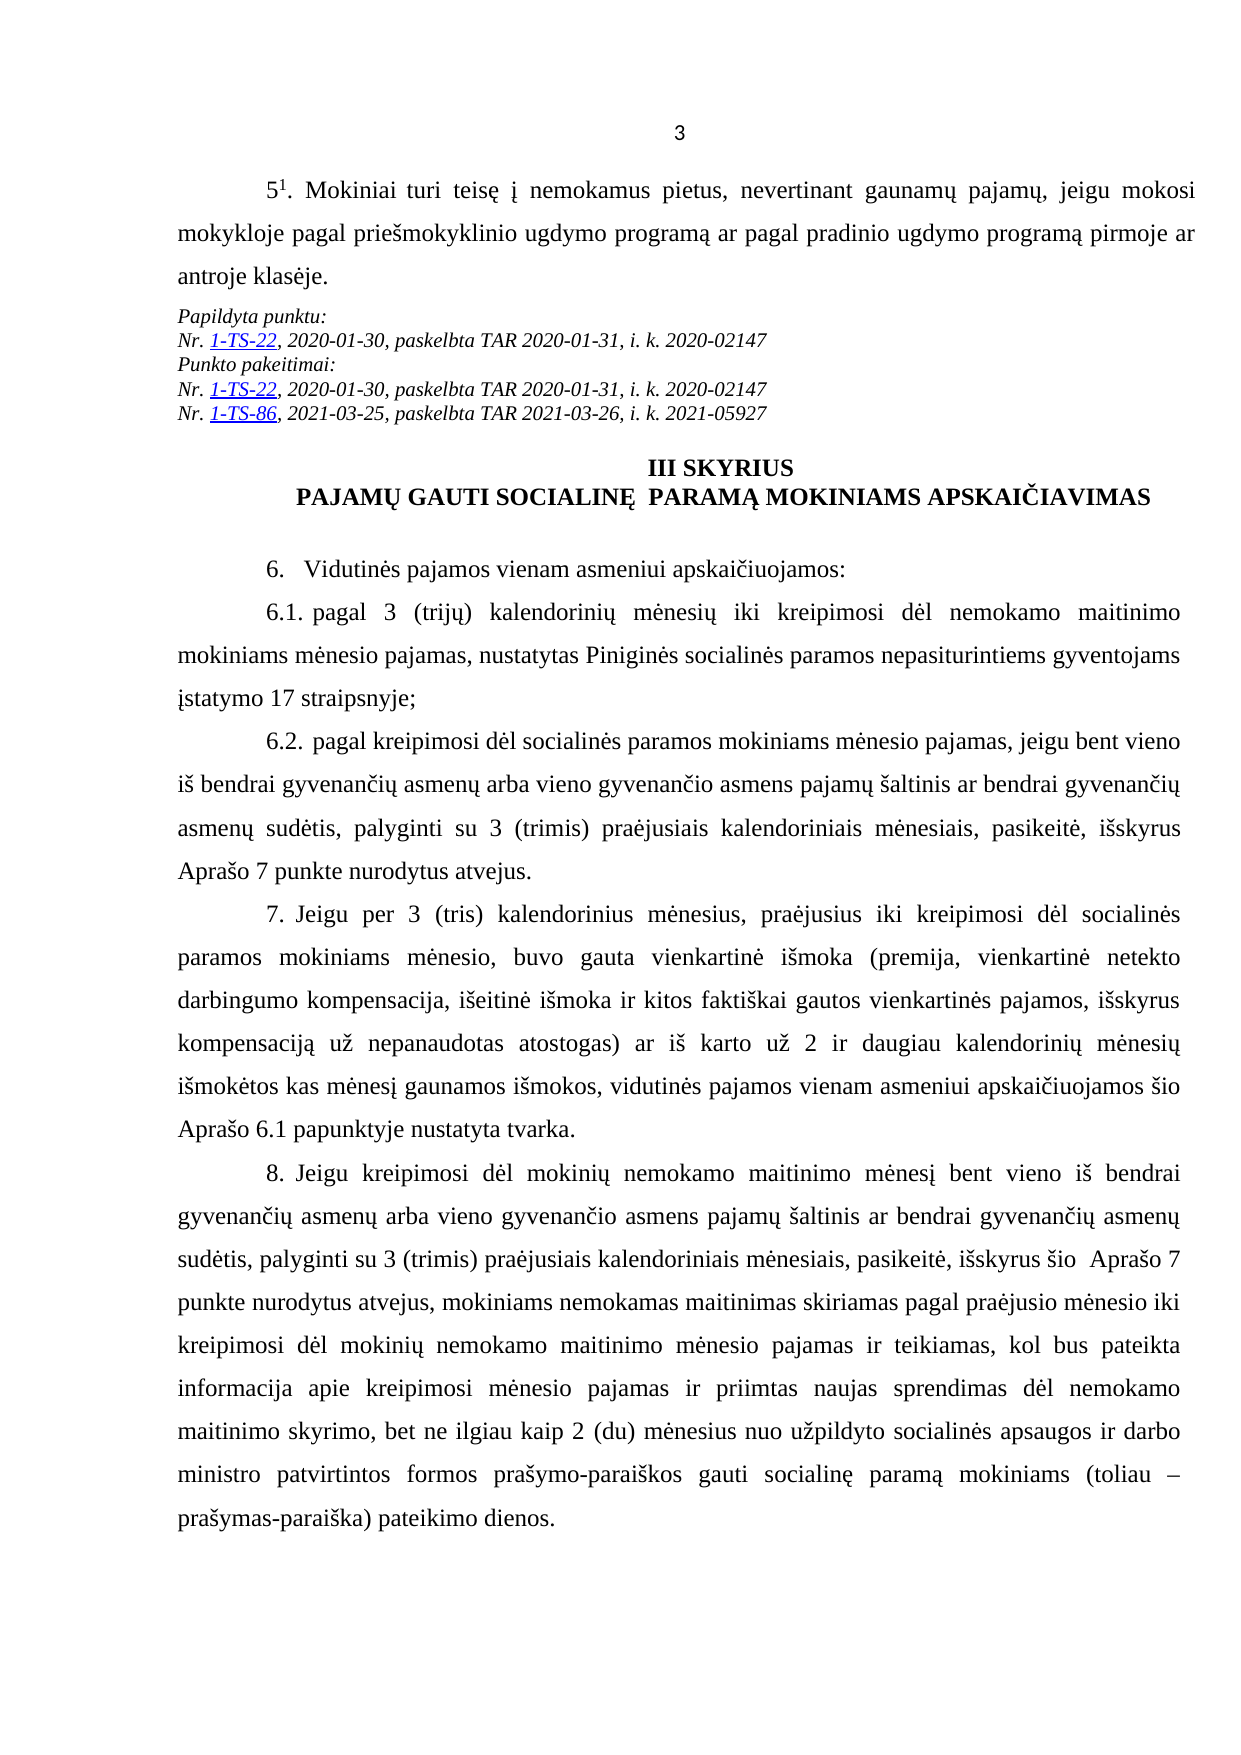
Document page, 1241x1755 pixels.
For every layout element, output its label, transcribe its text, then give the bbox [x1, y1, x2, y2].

text 7. Jeigu per 3 (tris) kalendorinius mėnesius, praėjusius iki kreipimosi dėl socialinės paramos mokiniams mėnesio, buvo gauta vienkartinė išmoka (premija, vienkartinė netekto darbingumo kompensacija, išeitinė išmoka ir kitos faktiškai gautos vienkartinės pajamos, išskyrus kompensaciją už nepanaudotas atostogas) ar iš karto už 2 ir daugiau kalendorinių mėnesių išmokėtos kas mėnesį gaunamos išmokos, vidutinės pajamos vienam asmeniui apskaičiuojamos šio Aprašo 6.1 papunktyje nustatyta tvarka. [177, 899, 1181, 1143]
text 6.1. pagal 3 (trijų) kalendorinių mėnesių iki kreipimosi dėl nemokamo maitinimo mokiniams mėnesio pajamas, nustatytas Piniginės socialinės paramos nepasiturintiems gyventojams įstatymo 17 straipsnyje; [177, 597, 1181, 712]
text 6.2. pagal kreipimosi dėl socialinės paramos mokiniams mėnesio pajamas, jeigu bent vieno iš bendrai gyvenančių asmenų arba vieno gyvenančio asmens pajamų šaltinis ar bendrai gyvenančių asmenų sudėtis, palyginti su 3 (trimis) praėjusiais kalendoriniais mėnesiais, pasikeitė, išskyrus Aprašo 7 punkte nurodytus atvejus. [177, 726, 1181, 884]
text 6. Vidutinės pajamos vienam asmeniui apskaičiuojamos: [266, 554, 1181, 583]
text III SKYRIUS [266, 453, 1181, 482]
text Nr. 1-TS-22, 2020-01-30, paskelbta TAR 2020-01-31, i. k. 2020-02147 [177, 376, 1181, 401]
text PAJAMŲ GAUTI SOCIALINĘ PARAMĄ MOKINIAMS APSKAIČIAVIMAS [266, 482, 1181, 511]
text Nr. 1-TS-86, 2021-03-25, paskelbta TAR 2021-03-26, i. k. 2021-05927 [177, 401, 1181, 424]
text 51. Mokiniai turi teisę į nemokamus pietus, nevertinant gaunamų pajamų, jeigu mokosi mokykloje pagal priešmokyklinio ugdymo programą ar pagal pradinio ugdymo programą pirmoje ar antroje klasėje. [177, 175, 1196, 290]
text Nr. 1-TS-22, 2020-01-30, paskelbta TAR 2020-01-31, i. k. 2020-02147 [177, 328, 1181, 352]
text Papildyta punktu: [177, 304, 1181, 328]
text Punkto pakeitimai: [177, 352, 1181, 376]
text 8. Jeigu kreipimosi dėl mokinių nemokamo maitinimo mėnesį bent vieno iš bendrai gyvenančių asmenų arba vieno gyvenančio asmens pajamų šaltinis ar bendrai gyvenančių asmenų sudėtis, palyginti su 3 (trimis) praėjusiais kalendoriniais mėnesiais, pasikeitė, išskyrus šio Aprašo 7 punkte nurodytus atvejus, mokiniams nemokamas maitinimas skiriamas pagal praėjusio mėnesio iki kreipimosi dėl mokinių nemokamo maitinimo mėnesio pajamas ir teikiamas, kol bus pateikta informacija apie kreipimosi mėnesio pajamas ir priimtas naujas sprendimas dėl nemokamo maitinimo skyrimo, bet ne ilgiau kaip 2 (du) mėnesius nuo užpildyto socialinės apsaugos ir darbo ministro patvirtintos formos prašymo-paraiškos gauti socialinę paramą mokiniams (toliau – prašymas-paraiška) pateikimo dienos. [177, 1158, 1181, 1531]
